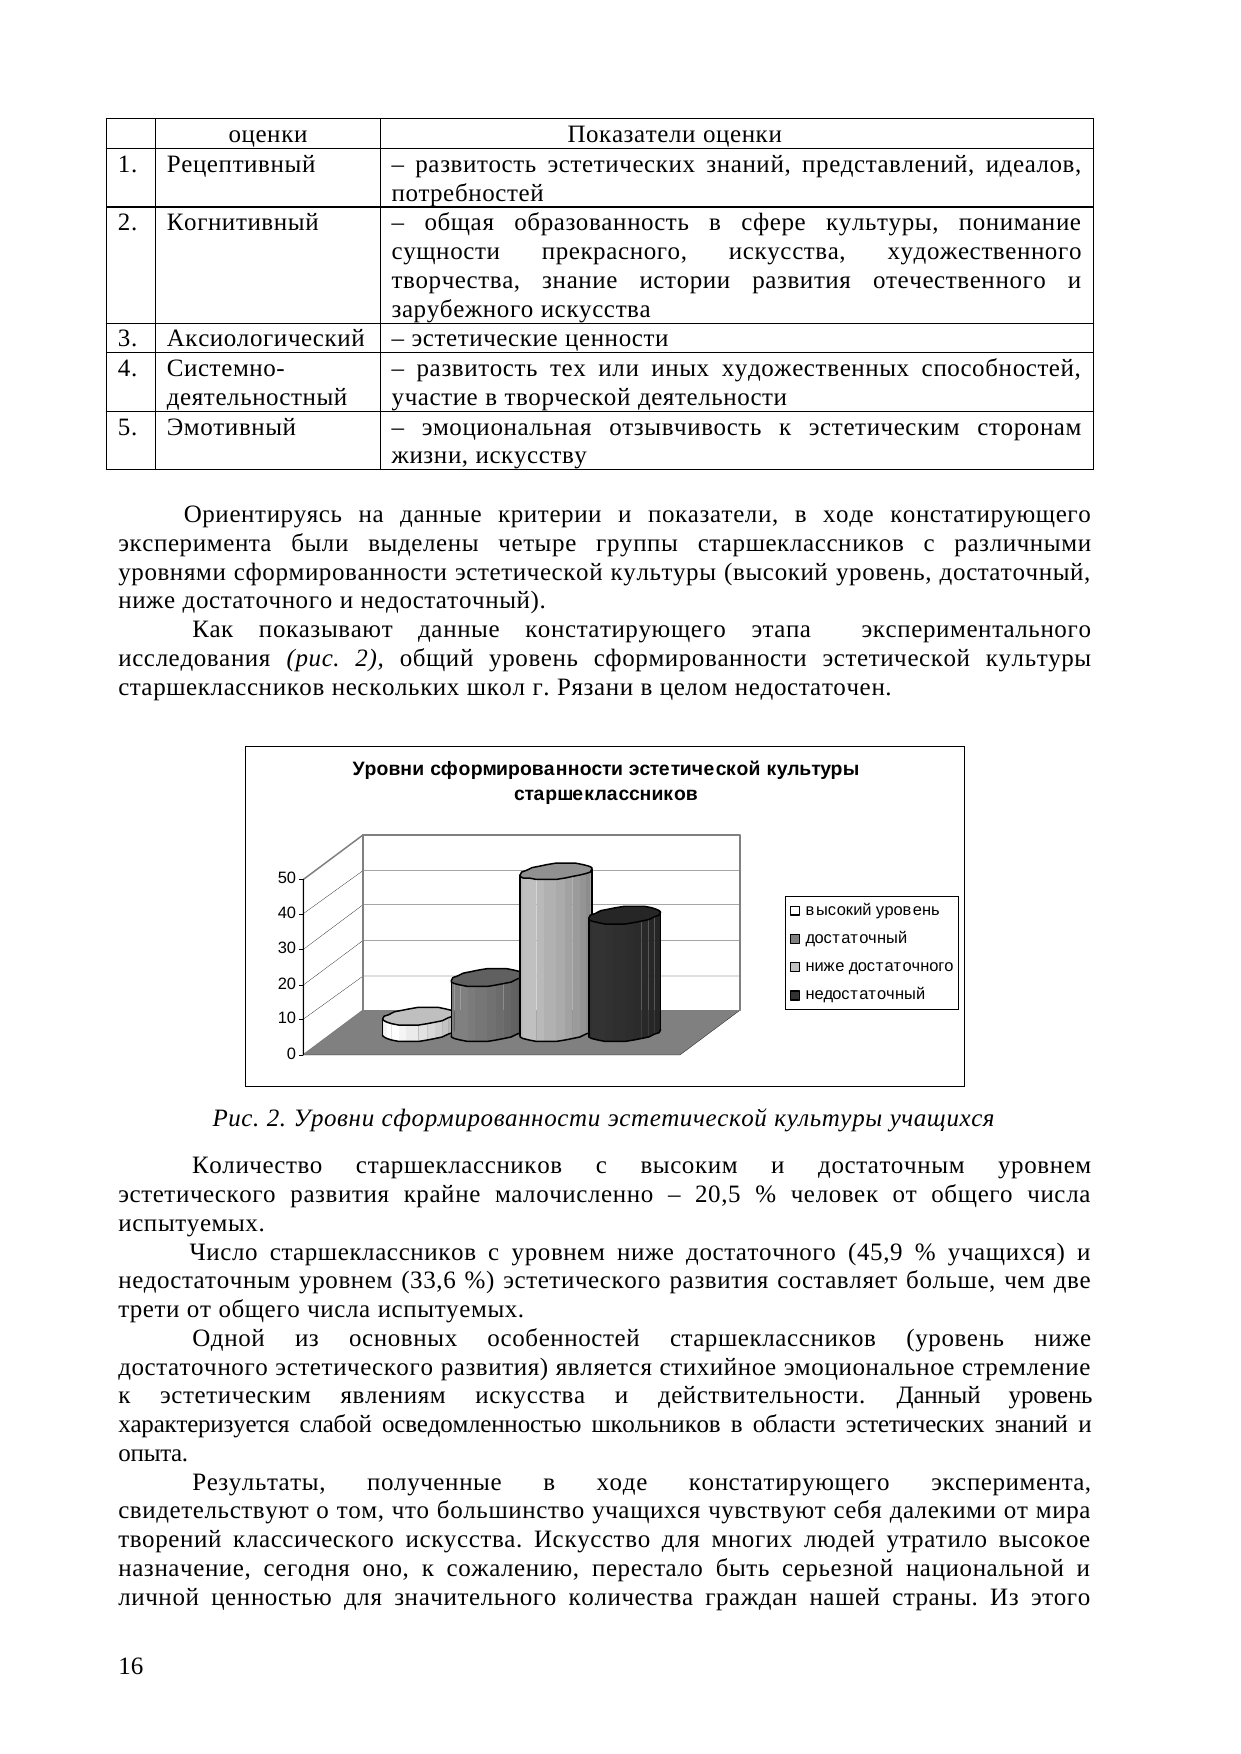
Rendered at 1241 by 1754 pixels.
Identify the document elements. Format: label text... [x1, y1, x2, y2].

table_cell Аксиологический [156, 324, 380, 352]
table_cell Когнитивный [156, 208, 380, 322]
table_cell 4. [107, 353, 155, 411]
text Одной из основных особенностей старшеклассников (уровень ниже достаточного эстетического развития) является стихийное эмоциональное стремление к эстетическим явлениям искусства и действительности. Данный уровень характеризуется слабой осведомленностью школьников в области эстетических знаний и опыта. [118, 1323, 1092, 1467]
table_cell – развитость тех или иных художественных способностей, участие в творческой деятельности [381, 353, 1093, 411]
text Результаты, полученные в ходе констатирующего эксперимента, свидетельствуют о том, что большинство учащихся чувствуют себя далекими от мира творений классического искусства. Искусство для многих людей утратило высокое назначение, сегодня оно, к сожалению, перестало быть серьезной национальной и личной ценностью для значительного количества граждан нашей страны. Из этого [118, 1467, 1092, 1611]
text Количество старшеклассников с высоким и достаточным уровнем эстетического развития крайне малочисленно – 20,5 % человек от общего числа испытуемых. [118, 1151, 1092, 1237]
table_cell 3. [107, 324, 155, 352]
table_cell Эмотивный [156, 412, 380, 469]
text Рис. 2. Уровни сформированности эстетической культуры учащихся [118, 1103, 1092, 1131]
table_cell Рецептивный [156, 149, 380, 206]
table_cell – развитость эстетических знаний, представлений, идеалов, потребностей [381, 149, 1093, 206]
text Ориентируясь на данные критерии и показатели, в ходе констатирующего эксперимента были выделены четыре группы старшеклассников с различными уровнями сформированности эстетической культуры (высокий уровень, достаточный, ниже достаточного и недостаточный). [118, 499, 1092, 614]
table_cell – общая образованность в сфере культуры, понимание сущности прекрасного, искусства, художественного творчества, знание истории развития отечественного и зарубежного искусства [381, 208, 1093, 322]
table_cell – эмоциональная отзывчивость к эстетическим сторонам жизни, искусству [381, 412, 1093, 469]
text Число старшеклассников с уровнем ниже достаточного (45,9 % учащихся) и недостаточным уровнем (33,6 %) эстетического развития составляет больше, чем две трети от общего числа испытуемых. [118, 1237, 1092, 1323]
table_header Показатели оценки [381, 119, 1093, 148]
text Как показывают данные констатирующего этапа экспериментального исследования (рис. 2), общий уровень сформированности эстетической культуры старшеклассников нескольких школ г. Рязани в целом недостаточен. [118, 614, 1092, 700]
table_cell 5. [107, 412, 155, 469]
table_cell 2. [107, 208, 155, 322]
table_cell Системно-деятельностный [156, 353, 380, 411]
table_header оценки [156, 119, 380, 148]
table_cell 1. [107, 149, 155, 206]
table_cell – эстетические ценности [381, 324, 1093, 352]
table_header [107, 119, 155, 148]
